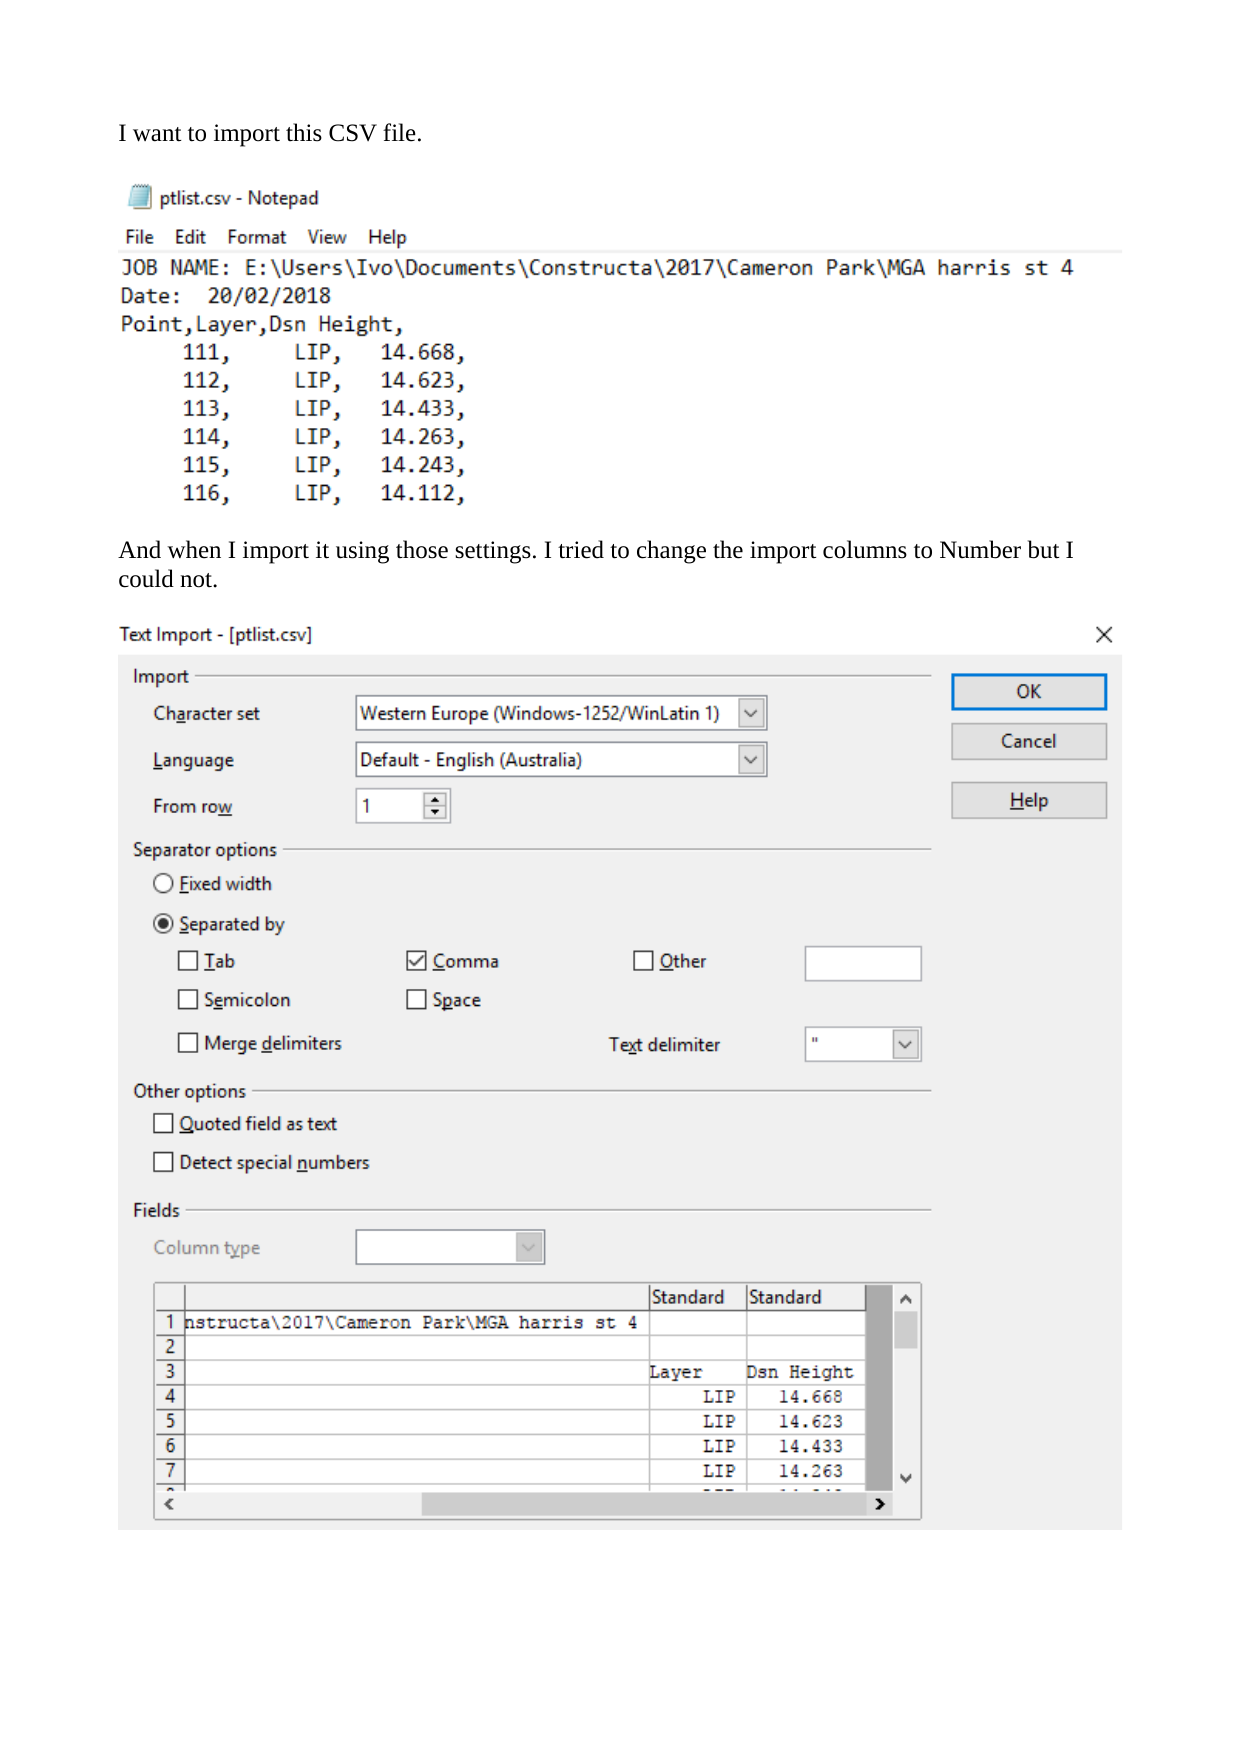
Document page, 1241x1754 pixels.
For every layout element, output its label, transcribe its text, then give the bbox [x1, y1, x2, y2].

text And when I import it using those settings. I tried to change the import columns to Number but I could not. [118, 535, 1122, 592]
text I want to import this CSV file. [118, 118, 1122, 147]
